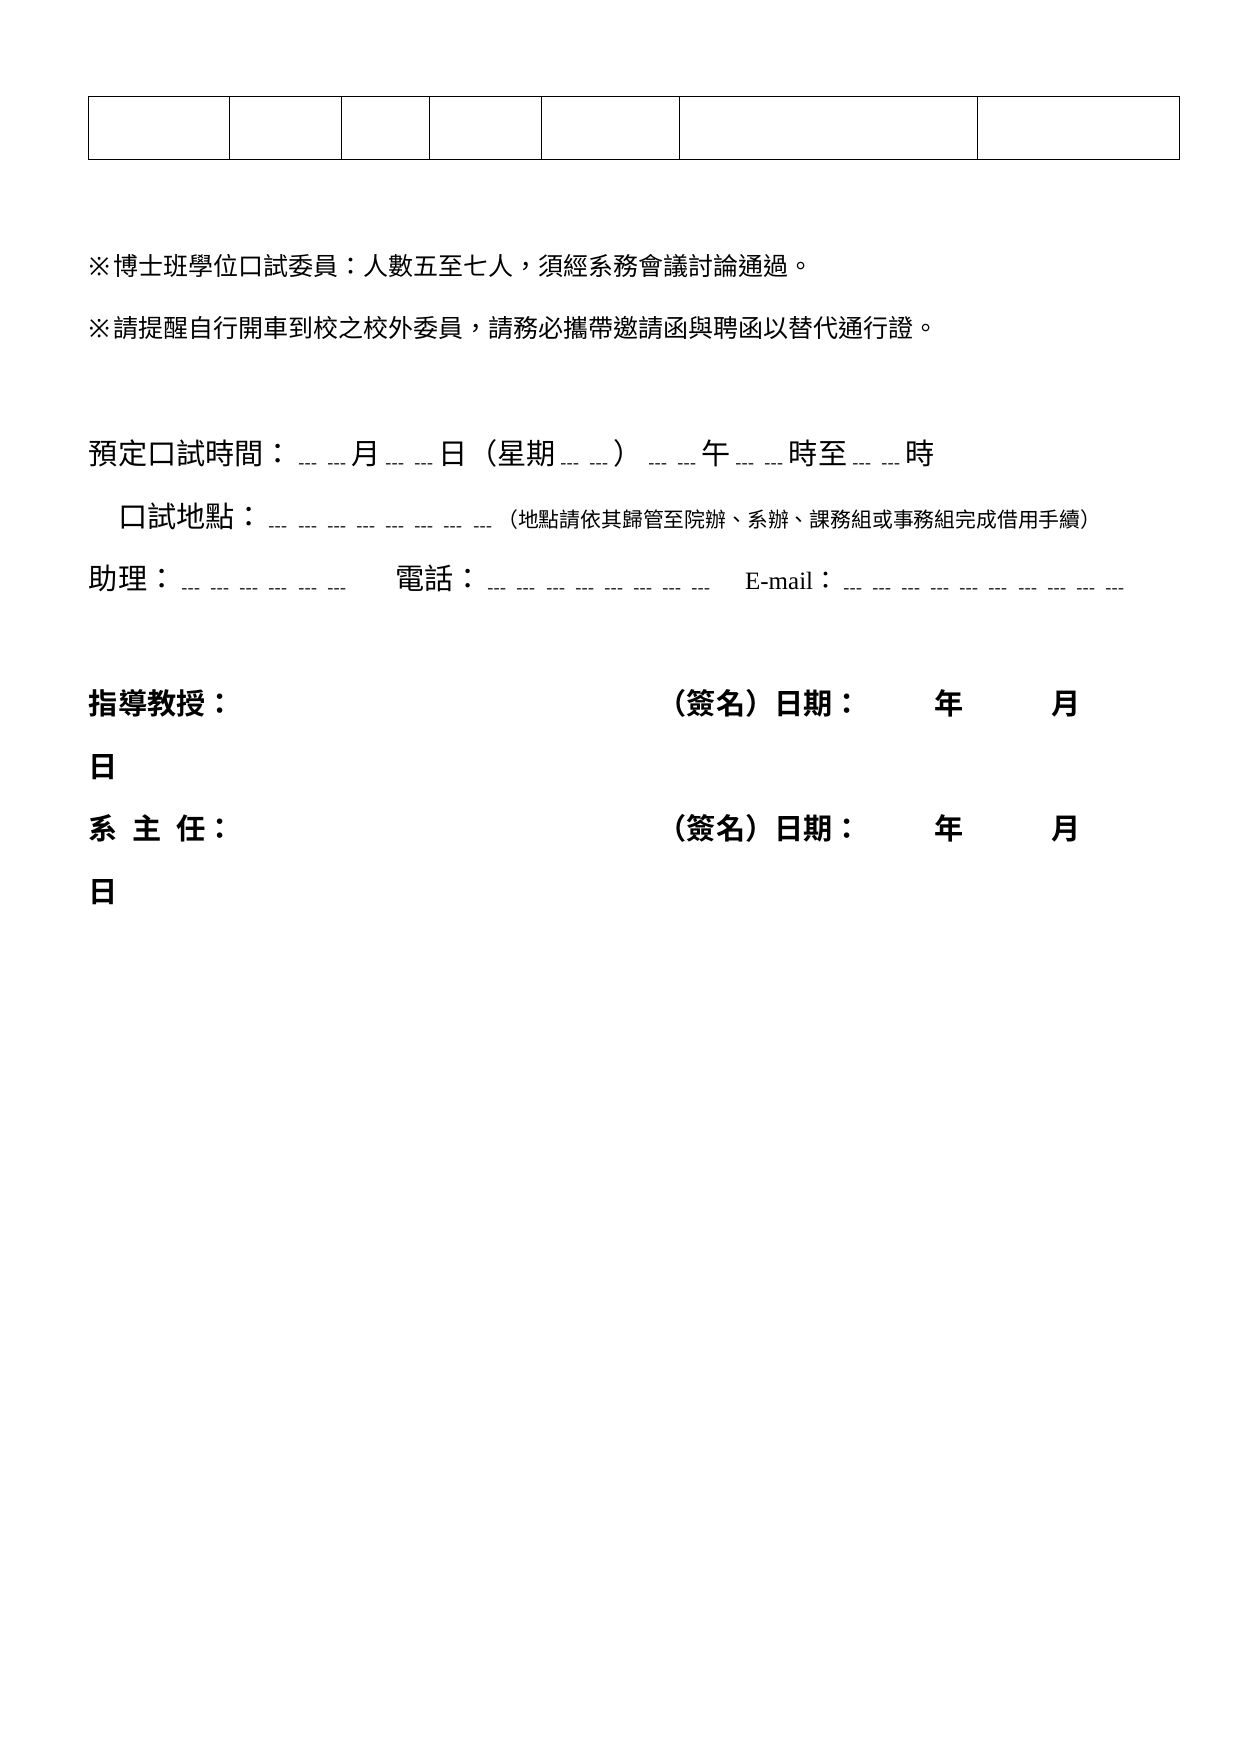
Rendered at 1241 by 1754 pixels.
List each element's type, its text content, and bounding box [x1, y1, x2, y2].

text 系 主 任： （簽名）日期： 年 月 日 [89, 785, 1152, 910]
list 博士班學位口試委員：人數五至七人，須經系務會議討論通過。 [89, 223, 1152, 285]
table_cell [342, 97, 429, 159]
text 助理：﹍﹍﹍﹍﹍﹍ 電話：﹍﹍﹍﹍﹍﹍﹍﹍ E-mail：﹍﹍﹍﹍﹍﹍﹍﹍﹍﹍ [89, 535, 1152, 598]
text 口試地點：﹍﹍﹍﹍﹍﹍﹍﹍（地點請依其歸管至院辦、系辦、課務組或事務組完成借用手續） [89, 473, 1152, 535]
table_cell [542, 97, 679, 159]
table_cell [978, 97, 1179, 159]
text 預定口試時間：﹍﹍月﹍﹍日（星期﹍﹍）﹍﹍午﹍﹍時至﹍﹍時 [89, 410, 1152, 473]
text 指導教授： （簽名）日期： 年 月 日 [89, 660, 1152, 785]
table_cell [89, 97, 229, 159]
table_cell [230, 97, 341, 159]
table_cell [430, 97, 541, 159]
list 請提醒自行開車到校之校外委員，請務必攜帶邀請函與聘函以替代通行證。 [89, 285, 1152, 348]
table_cell [680, 97, 977, 159]
